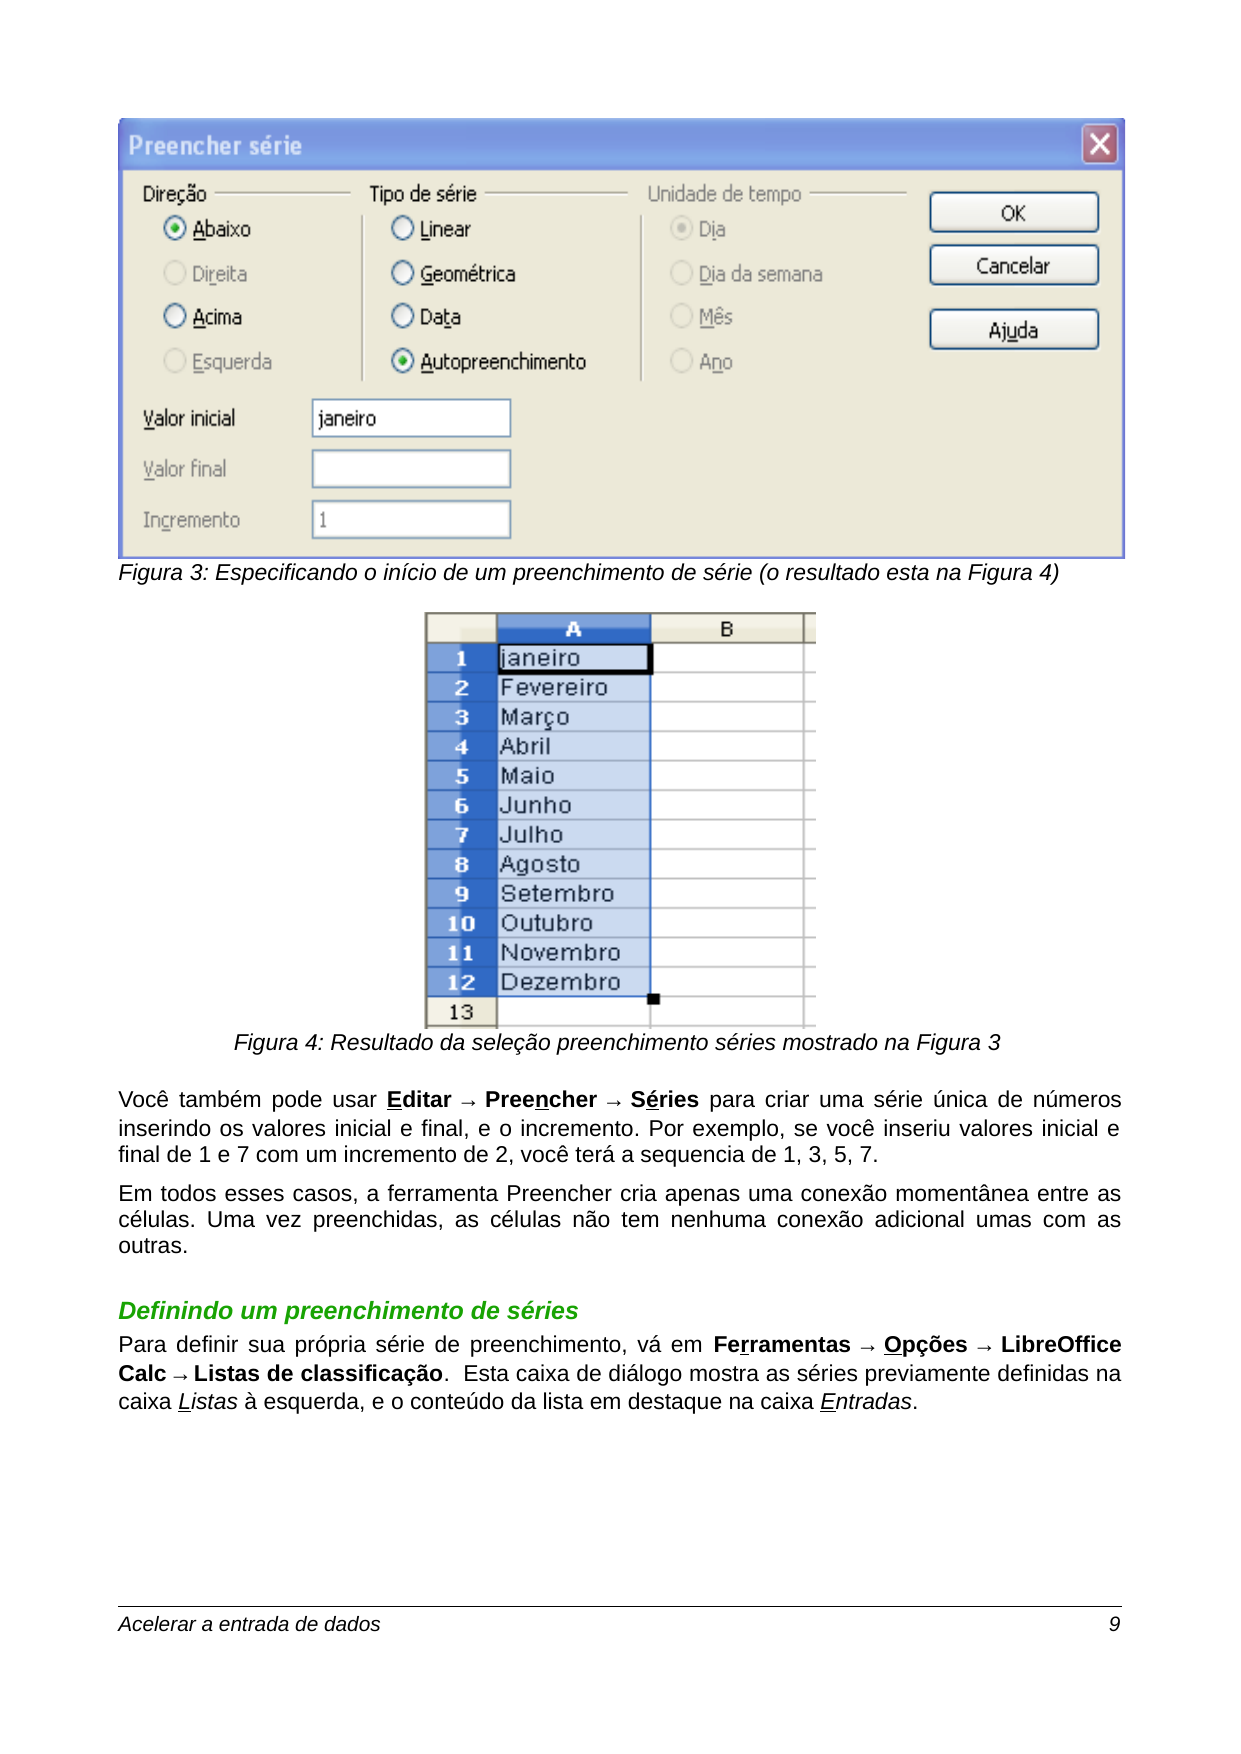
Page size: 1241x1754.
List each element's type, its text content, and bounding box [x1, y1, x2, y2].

picture [424, 612, 816, 1029]
text Você também pode usar Editar → Preencher → Séries para criar uma série única de números inserindo os valores inicial e final, e o incremento. Por exemplo, se você inseriu valores inicial e final de 1 e 7 com um incremento de 2, você terá a sequencia de 1, 3, 5, 7. [118, 1086, 1122, 1167]
text Figura 4: Resultado da seleção preenchimento séries mostrado na Figura 3 [233, 612, 1007, 1055]
text Para definir sua própria série de preenchimento, vá em Ferramentas → Opções → LibreOffice Calc → Listas de classificação. Esta caixa de diálogo mostra as séries previamente definidas na caixa Listas à esquerda, e o conteúdo da lista em destaque na caixa Entradas. [118, 1331, 1122, 1414]
picture [118, 118, 1125, 559]
text Figura 3: Especificando o início de um preenchimento de série (o resultado esta na Figura 4) [118, 559, 1125, 585]
subtitle Definindo um preenchimento de séries [118, 1296, 1122, 1325]
text Em todos esses casos, a ferramenta Preencher cria apenas uma conexão momentânea entre as células. Uma vez preenchidas, as células não tem nenhuma conexão adicional umas com as outras. [118, 1180, 1122, 1259]
